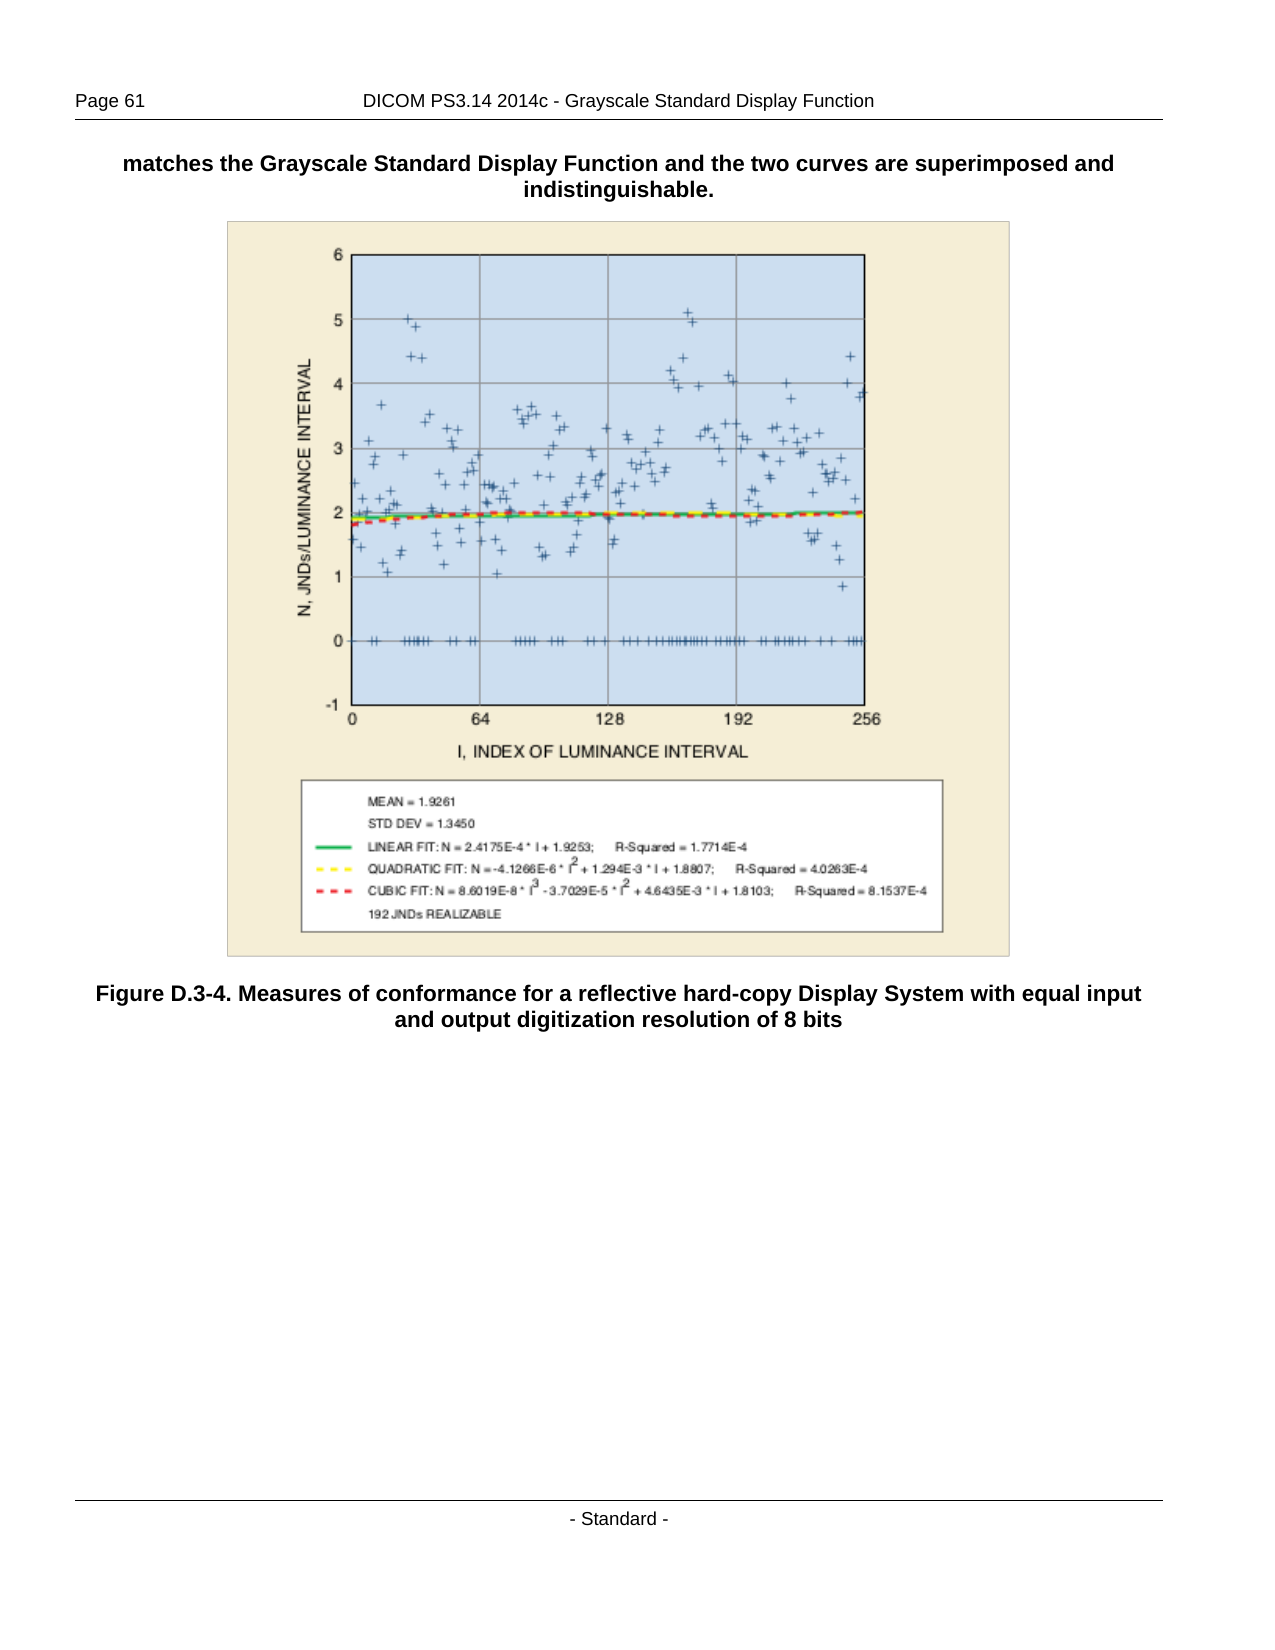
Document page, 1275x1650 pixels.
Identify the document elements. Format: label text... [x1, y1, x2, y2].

text matches the Grayscale Standard Display Function and the two curves are superimposed and indistinguishable. [75, 150, 1162, 202]
text Figure D.3-4. Measures of conformance for a reflective hard-copy Display System with equal input and output digitization resolution of 8 bits [75, 980, 1162, 1032]
picture [226, 220, 1011, 958]
